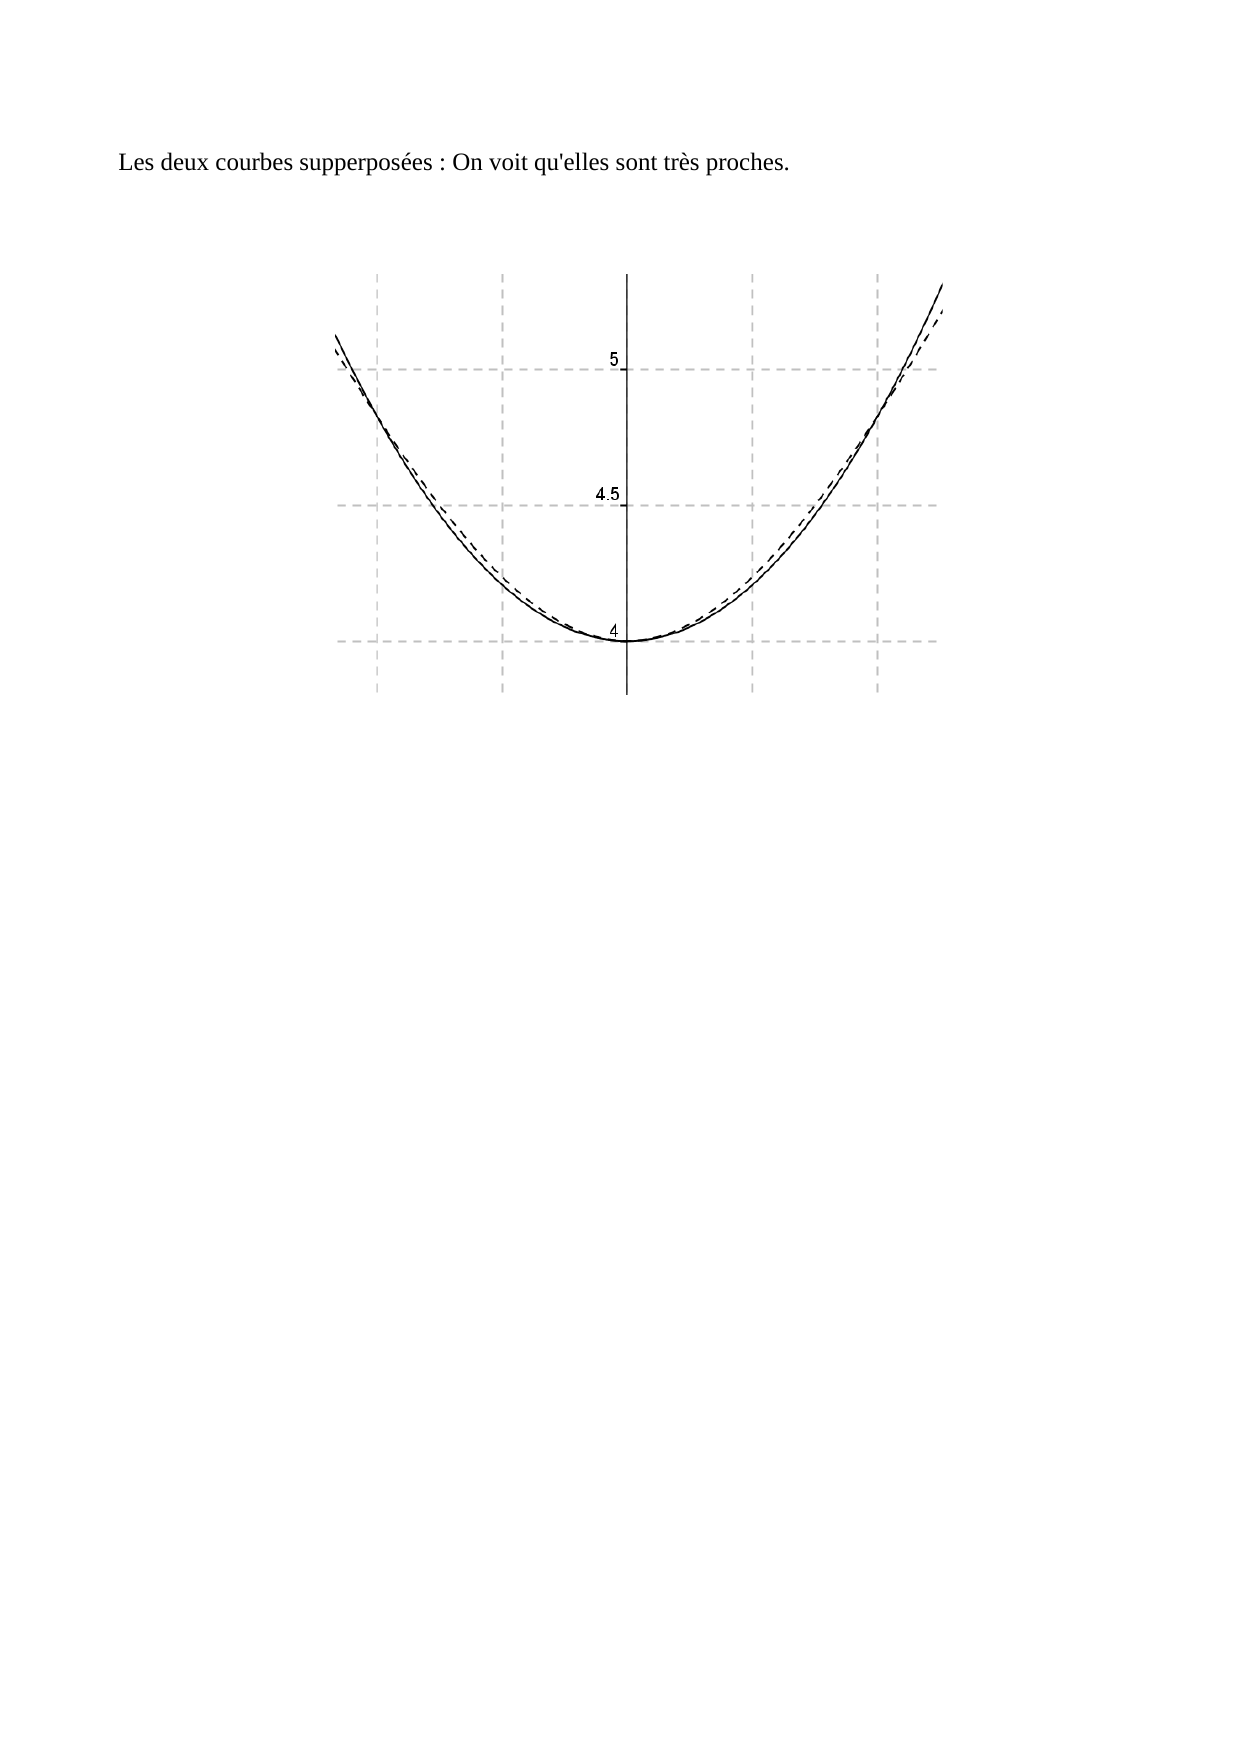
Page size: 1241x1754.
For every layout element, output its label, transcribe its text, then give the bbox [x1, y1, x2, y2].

text Les deux courbes supperposées : On voit qu'elles sont très proches. [118, 147, 1122, 176]
